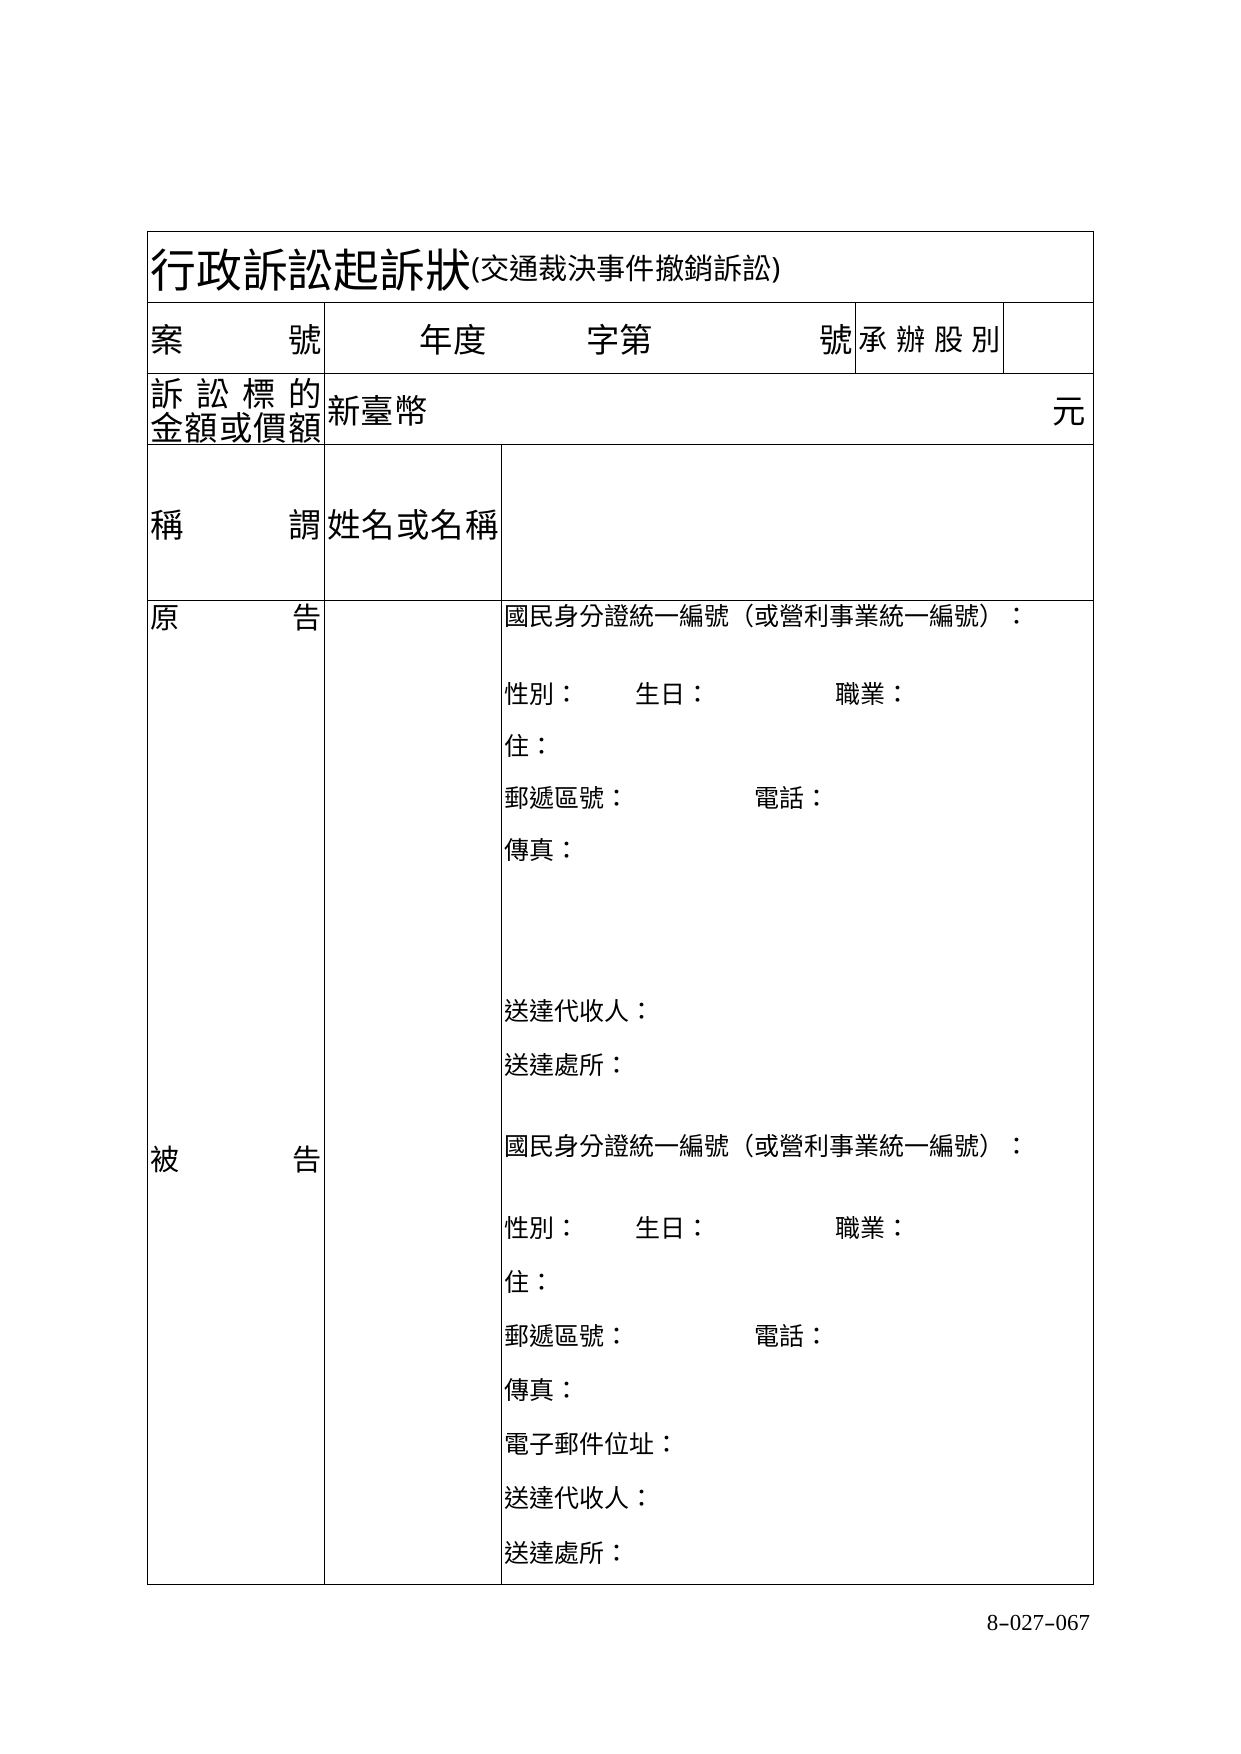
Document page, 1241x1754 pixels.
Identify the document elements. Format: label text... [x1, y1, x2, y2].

table_cell [325, 601, 501, 1583]
table_cell [502, 445, 1093, 600]
table_cell [1004, 303, 1093, 373]
table_cell 訴訟標的 金額或價額 [148, 374, 324, 444]
table_cell 原告 被告 [148, 601, 324, 1583]
table_cell 案號 [148, 303, 324, 373]
table_cell 國民身分證統一編號（或營利事業統一編號）： 性別： 生日： 職業： 住： 郵遞區號： 電話： 傳真： 送達代收人： 送達處所： 國民身分證統一編號（或營利事業統一編號）： 性別： 生日： 職業： 住： 郵遞區號： 電話： 傳真： 電子郵件位址： 送達代收人： 送達處所： [502, 601, 1093, 1583]
table_cell 承辦股別 [856, 303, 1003, 373]
table_cell 姓名或名稱 [325, 445, 501, 600]
table_header 行政訴訟起訴狀(交通裁決事件撤銷訴訟) [148, 232, 1093, 302]
table_cell 新臺幣 元 [325, 374, 1093, 444]
table_cell 稱謂 [148, 445, 324, 600]
table_cell 年度 字第 號 [325, 303, 855, 373]
